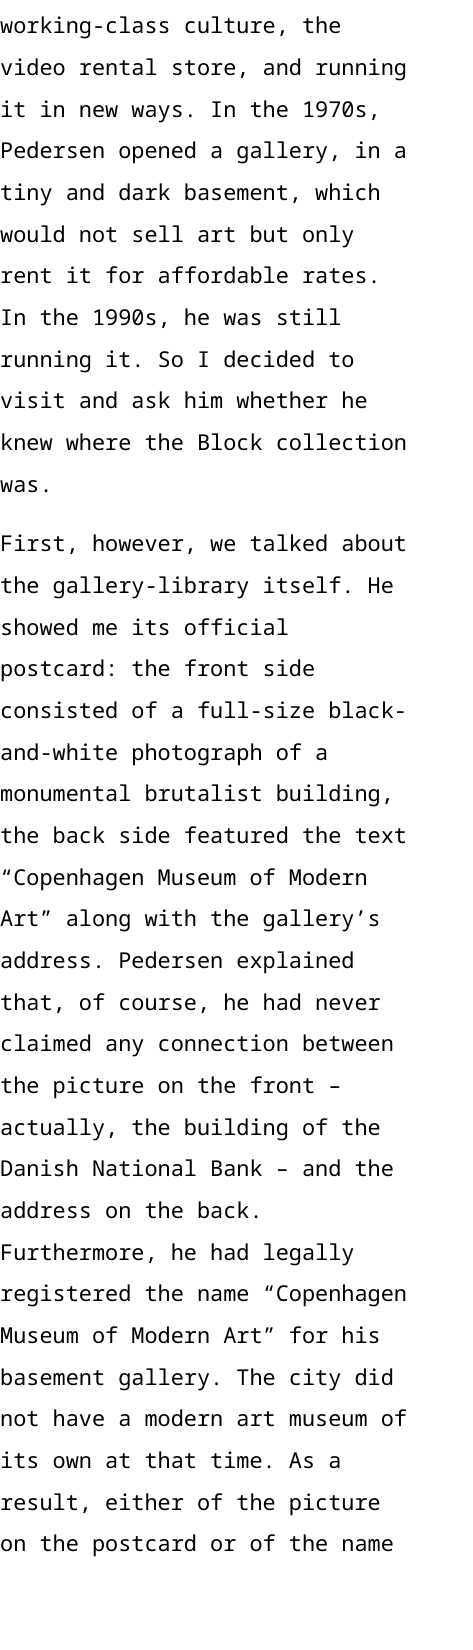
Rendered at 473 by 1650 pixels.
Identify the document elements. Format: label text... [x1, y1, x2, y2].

text working-class culture, the video rental store, and running it in new ways. In the 1970s, Pedersen opened a gallery, in a tiny and dark basement, which would not sell art but only rent it for affordable rates. In the 1990s, he was still running it. So I decided to visit and ask him whether he knew where the Block collection was. [0, 10, 413, 498]
text First, however, we talked about the gallery-library itself. He showed me its official postcard: the front side consisted of a full-size black-and-white photograph of a monumental brutalist building, the back side featured the text “Copenhagen Museum of Modern Art” along with the gallery’s address. Pedersen explained that, of course, he had never claimed any connection between the picture on the front – actually, the building of the Danish National Bank – and the address on the back. Furthermore, he had legally registered the name “Copenhagen Museum of Modern Art” for his basement gallery. The city did not have a modern art museum of its own at that time. As a result, either of the picture on the postcard or of the name [0, 528, 413, 1558]
